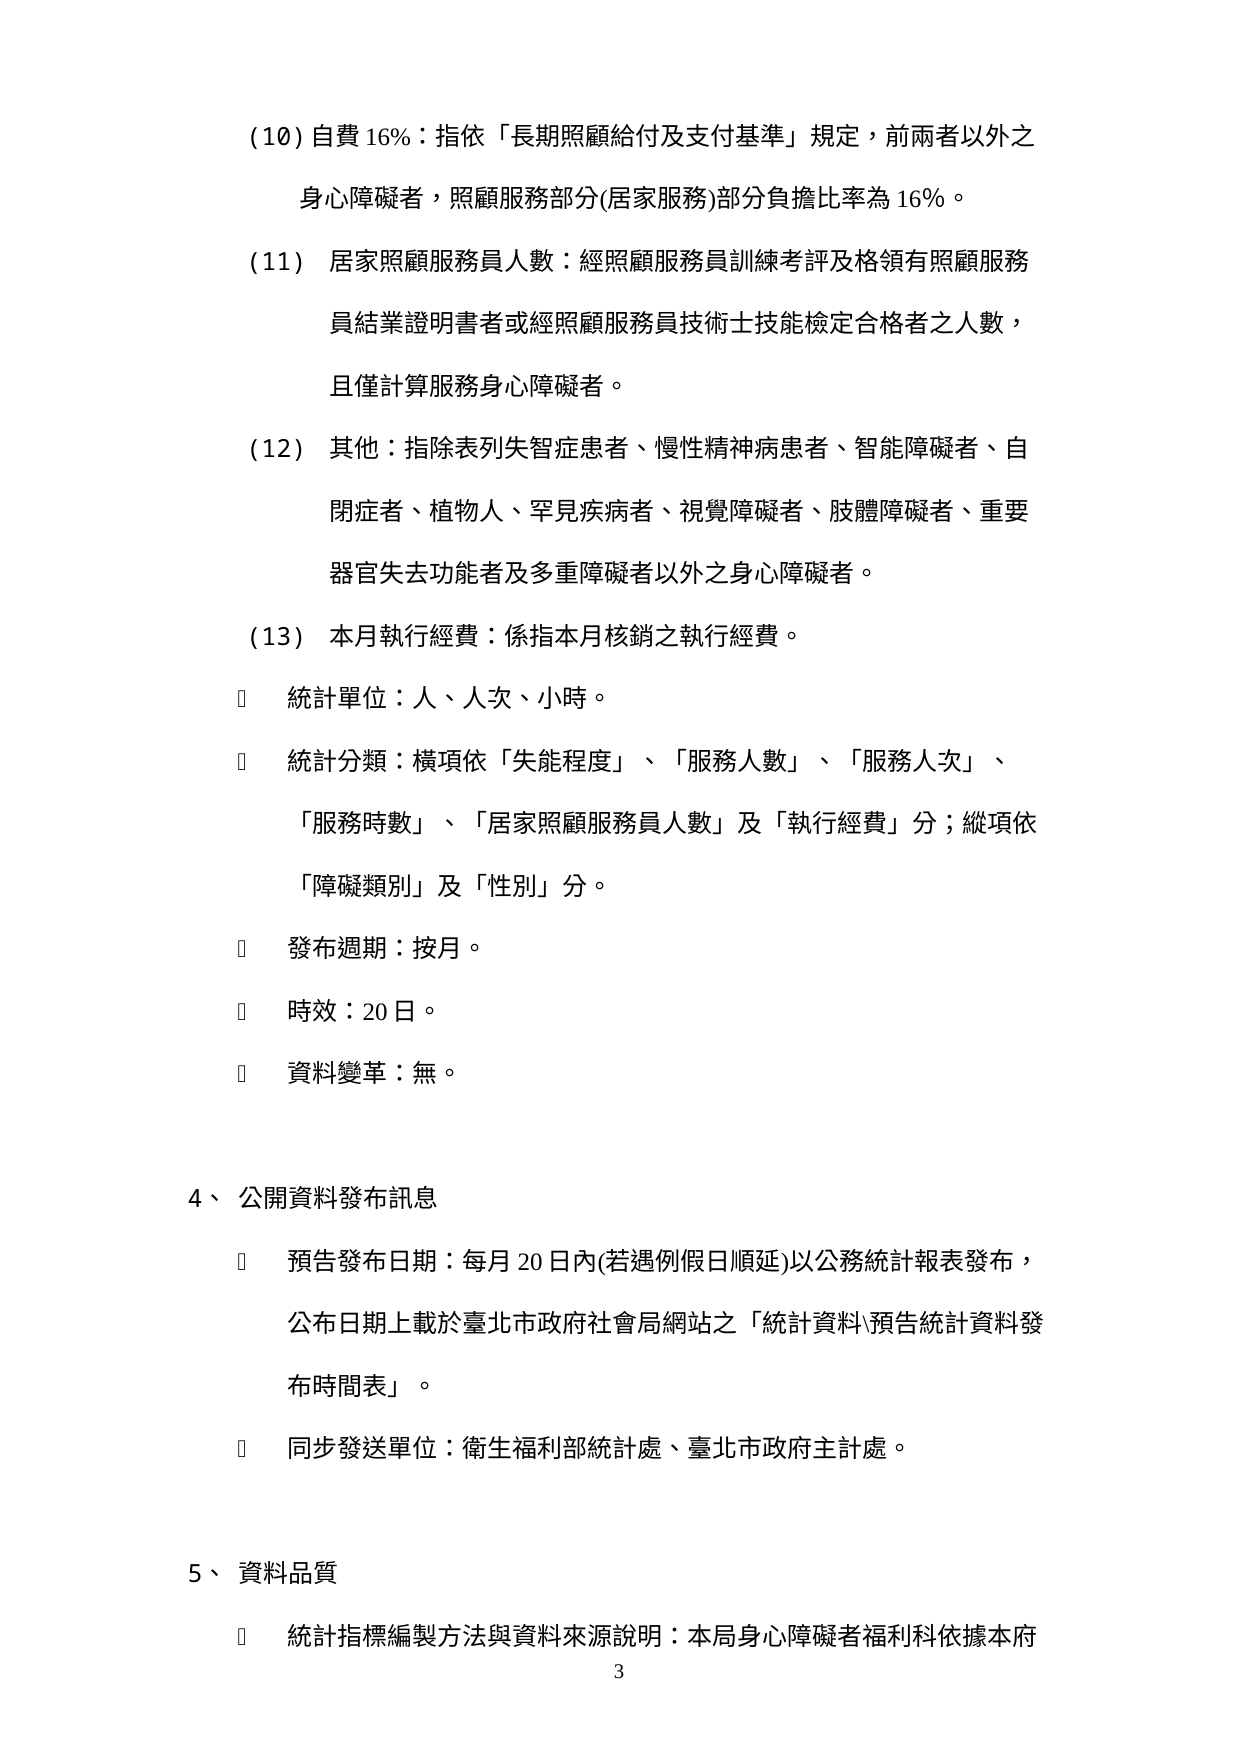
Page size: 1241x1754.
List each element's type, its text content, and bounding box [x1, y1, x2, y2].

list 資料變革：無。 [237, 1030, 1050, 1093]
list 發布週期：按月。 [237, 905, 1050, 968]
list 本月執行經費：係指本月核銷之執行經費。 [246, 593, 1050, 655]
list 統計分類：橫項依「失能程度」、「服務人數」、「服務人次」、「服務時數」、「居家照顧服務員人數」及「執行經費」分；縱項依「障礙類別」及「性別」分。 [237, 718, 1050, 905]
list 統計單位：人、人次、小時。 [237, 655, 1050, 718]
list 時效：20日。 [237, 968, 1050, 1030]
list 同步發送單位：衛生福利部統計處、臺北市政府主計處。 [237, 1405, 1050, 1468]
list 居家照顧服務員人數：經照顧服務員訓練考評及格領有照顧服務員結業證明書者或經照顧服務員技術士技能檢定合格者之人數，且僅計算服務身心障礙者。 [246, 218, 1050, 405]
list 預告發布日期：每月20日內(若遇例假日順延)以公務統計報表發布，公布日期上載於臺北市政府社會局網站之「統計資料\預告統計資料發布時間表」。 [237, 1218, 1050, 1405]
list 自費16%：指依「長期照顧給付及支付基準」規定，前兩者以外之身心障礙者，照顧服務部分(居家服務)部分負擔比率為16％。 [246, 93, 1050, 218]
list 其他：指除表列失智症患者、慢性精神病患者、智能障礙者、自閉症者、植物人、罕見疾病者、視覺障礙者、肢體障礙者、重要器官失去功能者及多重障礙者以外之身心障礙者。 [246, 405, 1050, 593]
list 資料品質 [187, 1530, 1050, 1593]
list 公開資料發布訊息 [187, 1155, 1050, 1218]
list 統計指標編製方法與資料來源說明：本局身心障礙者福利科依據本府 [237, 1593, 1050, 1655]
